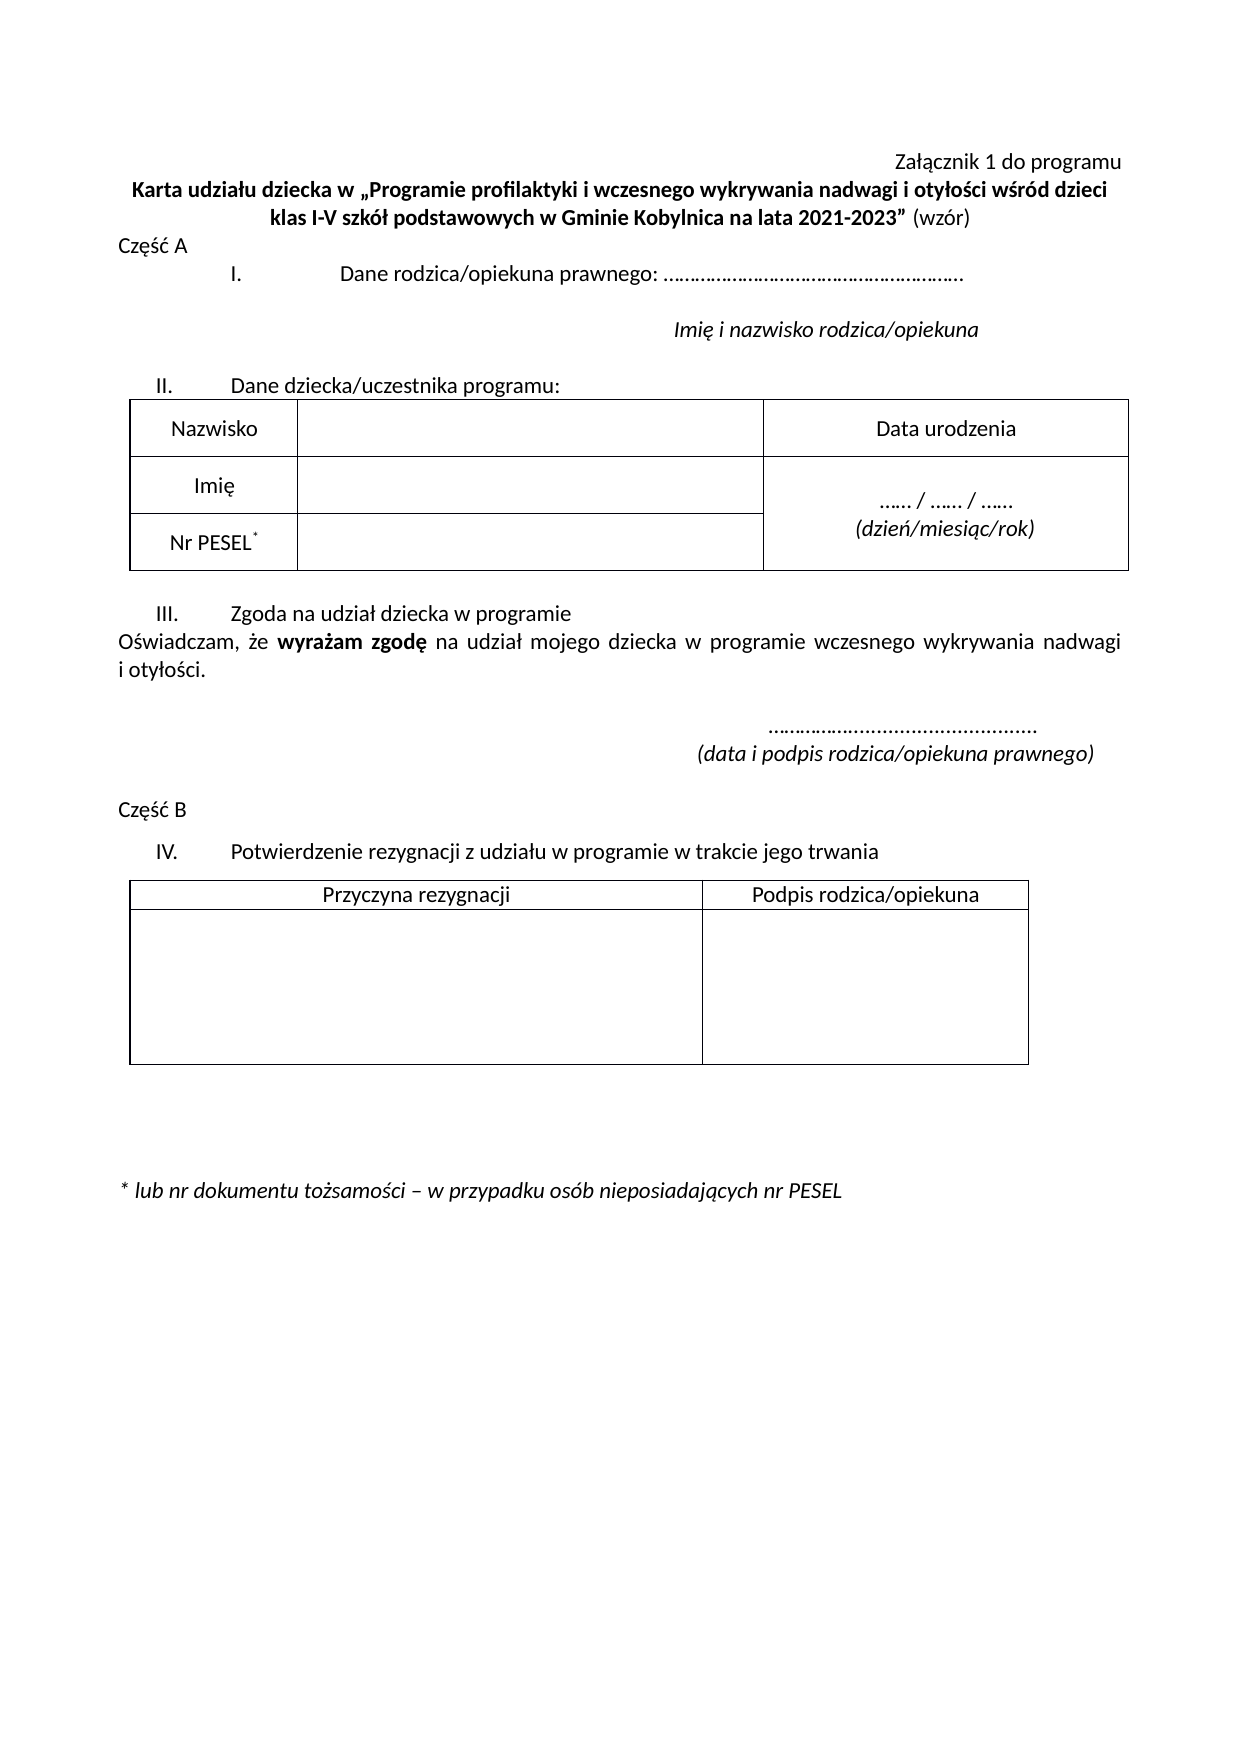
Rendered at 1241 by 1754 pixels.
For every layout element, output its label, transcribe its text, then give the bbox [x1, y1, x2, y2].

table_cell …… / …… / …… (dzień/miesiąc/rok) [764, 457, 1128, 570]
table_cell Imię [131, 457, 297, 513]
text Część A [118, 231, 1122, 259]
list Dane dziecka/uczestnika programu: [156, 371, 1122, 399]
table_header Podpis rodzica/opiekuna [703, 881, 1028, 908]
table_cell [131, 910, 702, 1063]
text ……………................................. [684, 683, 1122, 739]
text * lub nr dokumentu tożsamości – w przypadku osób nieposiadających nr PESEL [118, 1177, 1122, 1205]
table_cell [703, 910, 1028, 1063]
list Potwierdzenie rezygnacji z udziału w programie w trakcie jego trwania [156, 837, 1122, 866]
table_header Przyczyna rezygnacji [131, 881, 702, 908]
text Imię i nazwisko rodzica/opiekuna [230, 315, 1122, 343]
text Oświadczam, że wyrażam zgodę na udział mojego dziecka w programie wczesnego wykrywania nadwagi i otyłości. [118, 627, 1122, 683]
list Dane rodzica/opiekuna prawnego: ………………………………………………… [230, 259, 1122, 287]
text Karta udziału dziecka w „Programie profilaktyki i wczesnego wykrywania nadwagi i otyłości wśród dzieci klas I-V szkół podstawowych w Gminie Kobylnica na lata 2021-2023” (wzór) [118, 175, 1122, 231]
table_header Data urodzenia [764, 400, 1128, 456]
list Zgoda na udział dziecka w programie [156, 599, 1122, 627]
table_cell [298, 514, 763, 570]
table_header Nazwisko [131, 400, 297, 456]
text (data i podpis rodzica/opiekuna prawnego) [118, 739, 1122, 767]
text Załącznik 1 do programu [118, 147, 1122, 175]
table_header [298, 400, 763, 456]
table_cell [298, 457, 763, 513]
table_cell Nr PESEL* [131, 514, 297, 570]
text Część B [118, 796, 1122, 823]
